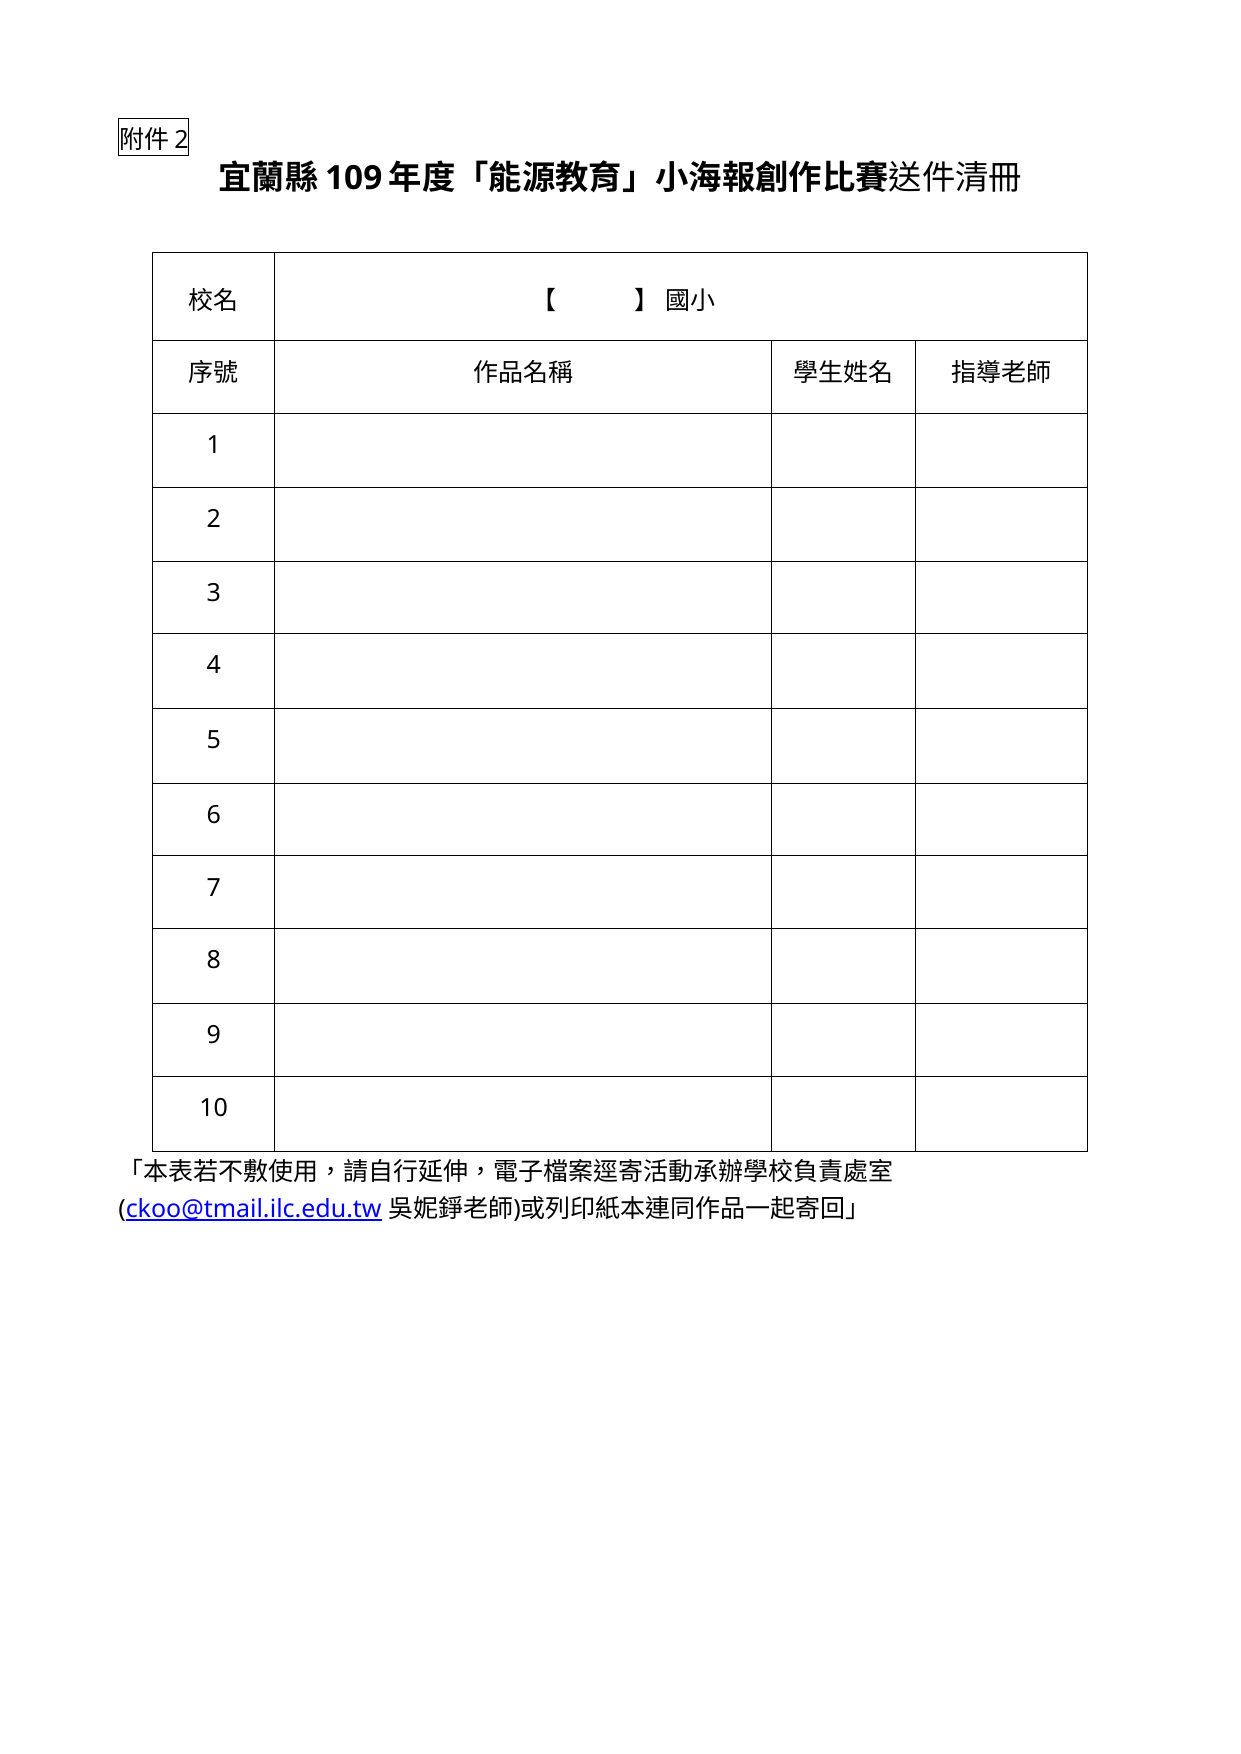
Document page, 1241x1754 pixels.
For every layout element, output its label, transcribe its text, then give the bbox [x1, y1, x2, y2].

text 宜蘭縣109年度「能源教育」小海報創作比賽送件清冊 [118, 156, 1122, 198]
table_cell [916, 709, 1087, 783]
table_cell 作品名稱 [275, 341, 771, 413]
table_cell 7 [153, 856, 274, 928]
table_cell [916, 929, 1087, 1003]
table_cell [275, 562, 771, 633]
table_cell [916, 1077, 1087, 1151]
table_cell [916, 1004, 1087, 1076]
table_cell [275, 634, 771, 708]
table_cell 指導老師 [916, 341, 1087, 413]
table_cell 4 [153, 634, 274, 708]
table_cell 學生姓名 [772, 341, 915, 413]
table_cell [916, 856, 1087, 928]
table_cell [772, 488, 915, 561]
table_cell [772, 414, 915, 487]
table_cell [772, 1004, 915, 1076]
table_cell [275, 414, 771, 487]
text 「本表若不敷使用，請自行延伸，電子檔案逕寄活動承辦學校負責處室(ckoo@tmail.ilc.edu.tw 吳妮錚老師)或列印紙本連同作品一起寄回」 [118, 1152, 1122, 1224]
table_cell [772, 562, 915, 633]
table_cell 10 [153, 1077, 274, 1151]
table_cell [275, 1004, 771, 1076]
table_cell 9 [153, 1004, 274, 1076]
table_cell [275, 488, 771, 561]
table_cell 1 [153, 414, 274, 487]
table_cell 2 [153, 488, 274, 561]
table_cell 8 [153, 929, 274, 1003]
table_cell [772, 634, 915, 708]
table_cell [772, 709, 915, 783]
table_cell 3 [153, 562, 274, 633]
text [189, 118, 1122, 156]
table_header 校名 [153, 253, 274, 340]
table_cell [916, 414, 1087, 487]
table_cell 序號 [153, 341, 274, 413]
table_cell [916, 488, 1087, 561]
table_cell [275, 709, 771, 783]
table_cell [772, 856, 915, 928]
table_cell [275, 929, 771, 1003]
table_cell [772, 929, 915, 1003]
table_header 【 】 國小 [275, 253, 1087, 340]
table_cell [772, 1077, 915, 1151]
text 附件2 [119, 119, 188, 155]
table_cell 6 [153, 784, 274, 855]
table_cell 5 [153, 709, 274, 783]
table_cell [275, 1077, 771, 1151]
table_cell [275, 784, 771, 855]
table_cell [275, 856, 771, 928]
table_cell [916, 784, 1087, 855]
table_cell [916, 562, 1087, 633]
table_cell [772, 784, 915, 855]
table_cell [916, 634, 1087, 708]
